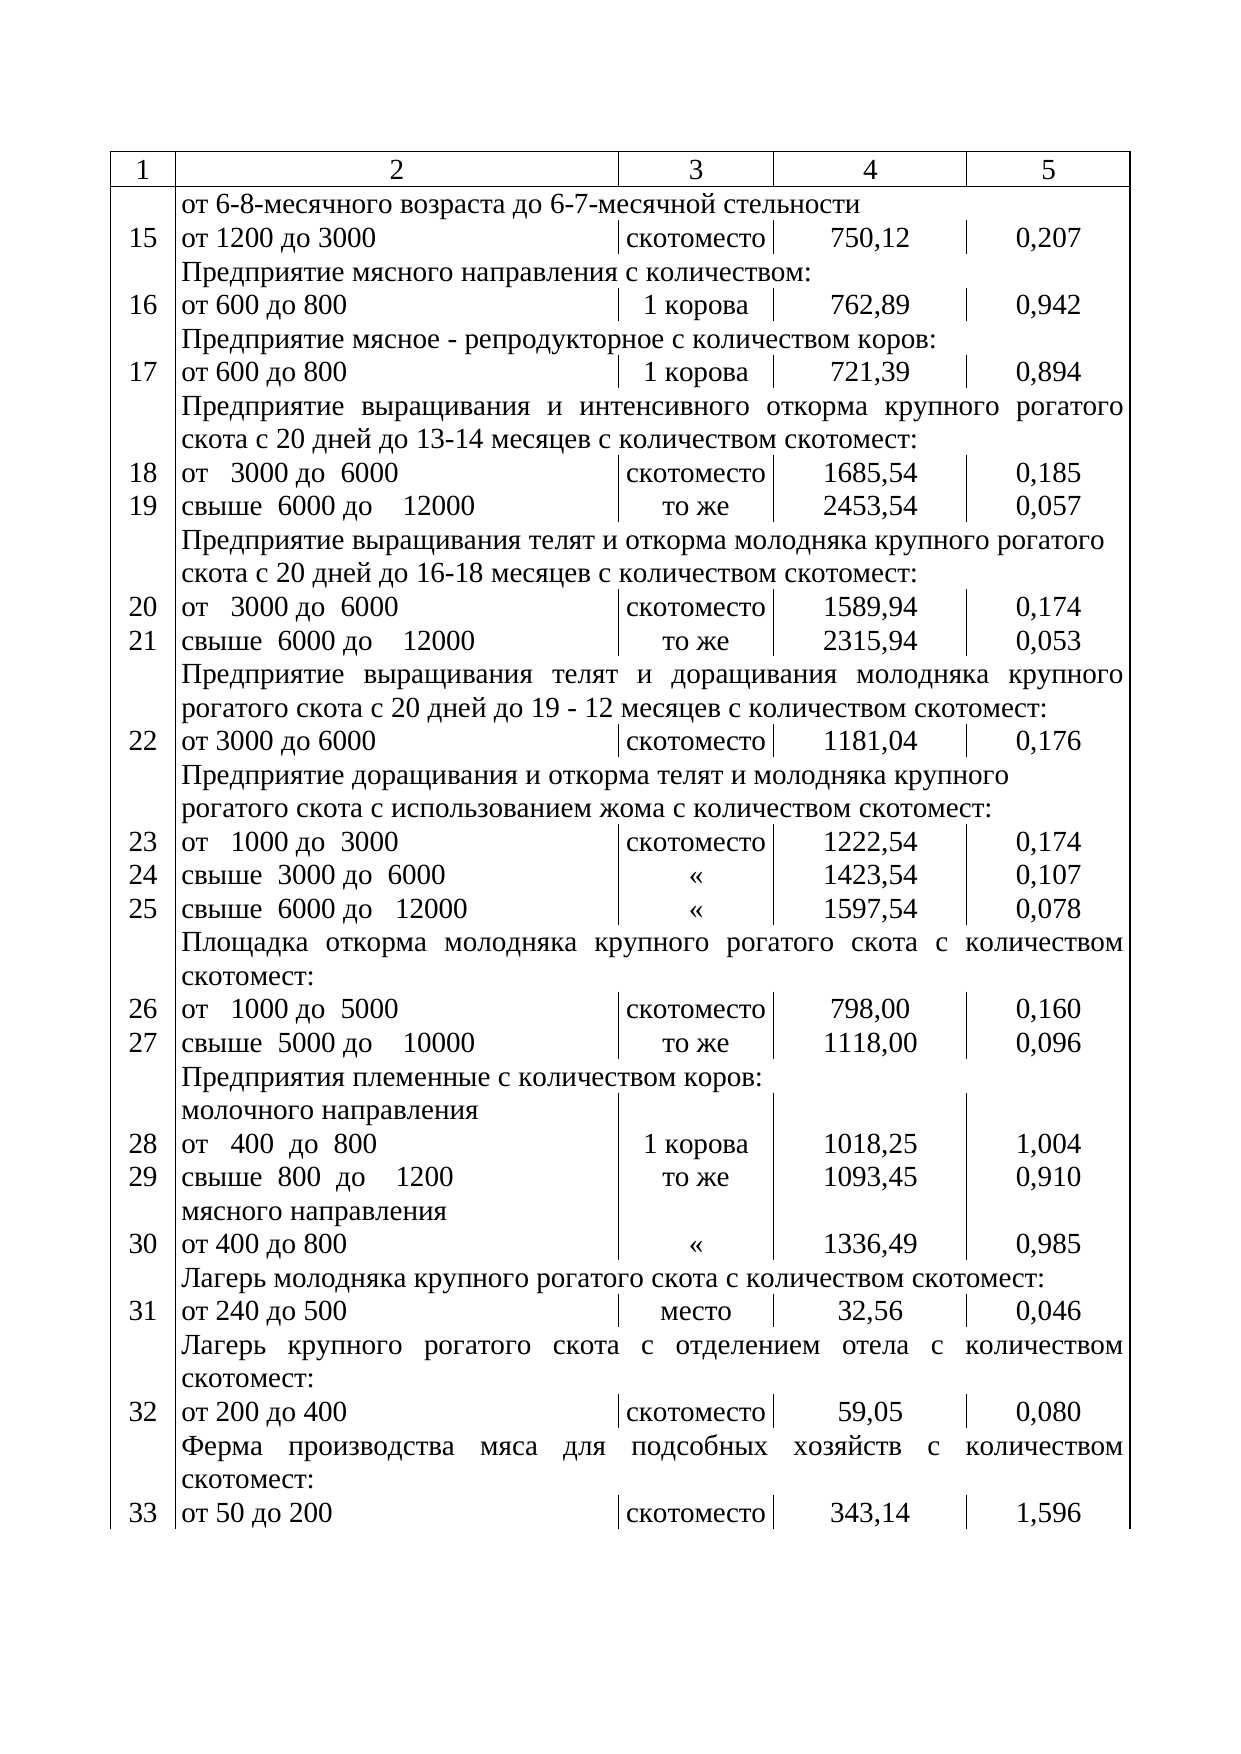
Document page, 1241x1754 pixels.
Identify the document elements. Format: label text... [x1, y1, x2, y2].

table_cell 1018,25 [774, 1126, 966, 1159]
table_cell 0,894 [967, 355, 1129, 388]
table_cell свыше 6000 до 12000 [176, 891, 618, 925]
table_cell 1 корова [619, 1126, 773, 1159]
table_cell 0,080 [967, 1394, 1129, 1428]
table_cell [619, 1093, 773, 1126]
table_cell Предприятие мясного направления с количеством: [176, 254, 1129, 287]
table_cell 1336,49 [774, 1227, 966, 1260]
table_cell 27 [111, 1025, 175, 1059]
table_cell скотоместо [619, 220, 773, 254]
table_cell 343,14 [774, 1495, 966, 1528]
table_cell Предприятие выращивания телят и откорма молодняка крупного рогатого скота с 20 дней до 16-18 месяцев с количеством скотомест: [176, 522, 1129, 589]
table_cell Площадка откорма молодняка крупного рогатого скота с количеством скотомест: [176, 925, 1129, 992]
table_cell от 200 до 400 [176, 1394, 618, 1428]
table_cell 1685,54 [774, 455, 966, 489]
table_cell 1,596 [967, 1495, 1129, 1528]
table_cell 1222,54 [774, 824, 966, 858]
table_cell [111, 254, 175, 287]
table_cell 24 [111, 858, 175, 891]
table_cell [774, 1093, 966, 1126]
table_cell от 3000 до 6000 [176, 724, 618, 757]
table_cell свыше 800 до 1200 [176, 1160, 618, 1193]
table_cell 28 [111, 1126, 175, 1159]
table_cell от 240 до 500 [176, 1294, 618, 1327]
table_cell скотоместо [619, 1495, 773, 1528]
table_cell Предприятие доращивания и откорма телят и молодняка крупного рогатого скота с использованием жома с количеством скотомест: [176, 757, 1129, 824]
table_cell свыше 6000 до 12000 [176, 489, 618, 522]
table_cell молочного направления [176, 1093, 618, 1126]
table_cell 2453,54 [774, 489, 966, 522]
table_cell 1,004 [967, 1126, 1129, 1159]
table_cell Лагерь крупного рогатого скота с отделением отела с количеством скотомест: [176, 1327, 1129, 1394]
table_cell 17 [111, 355, 175, 388]
table_cell 32 [111, 1394, 175, 1428]
table_cell свыше 5000 до 10000 [176, 1025, 618, 1059]
table_cell 1589,94 [774, 589, 966, 623]
table_cell то же [619, 489, 773, 522]
table_cell [967, 1093, 1129, 1126]
table_cell [111, 1260, 175, 1294]
table_cell от 600 до 800 [176, 288, 618, 321]
table_cell « [619, 891, 773, 925]
table_cell 1423,54 [774, 858, 966, 891]
table_cell 30 [111, 1227, 175, 1260]
table_cell скотоместо [619, 824, 773, 858]
table_cell 1118,00 [774, 1025, 966, 1059]
table_cell 1 корова [619, 288, 773, 321]
table_cell 0,057 [967, 489, 1129, 522]
table_cell от 400 до 800 [176, 1227, 618, 1260]
table_cell 1093,45 [774, 1160, 966, 1193]
table_header 4 [774, 152, 966, 186]
table_cell 0,942 [967, 288, 1129, 321]
table_cell [111, 1093, 175, 1126]
table_cell то же [619, 1025, 773, 1059]
table_cell 762,89 [774, 288, 966, 321]
table_cell [967, 1193, 1129, 1227]
table_cell « [619, 858, 773, 891]
table_cell 0,207 [967, 220, 1129, 254]
table_cell [111, 1428, 175, 1495]
table_cell скотоместо [619, 724, 773, 757]
table_cell 0,174 [967, 824, 1129, 858]
table_cell Ферма производства мяса для подсобных хозяйств с количеством скотомест: [176, 1428, 1129, 1495]
table_cell 20 [111, 589, 175, 623]
table_cell [111, 1327, 175, 1394]
table_cell 750,12 [774, 220, 966, 254]
table_cell 798,00 [774, 992, 966, 1025]
table_cell от 400 до 800 [176, 1126, 618, 1159]
table_cell 18 [111, 455, 175, 489]
table_cell [111, 925, 175, 992]
table_cell 32,56 [774, 1294, 966, 1327]
table_cell Лагерь молодняка крупного рогатого скота с количеством скотомест: [176, 1260, 1129, 1294]
table_cell 0,985 [967, 1227, 1129, 1260]
table_cell мясного направления [176, 1193, 618, 1227]
table_cell [619, 1193, 773, 1227]
table_header 5 [967, 152, 1129, 186]
table_cell от 3000 до 6000 [176, 589, 618, 623]
table_cell 0,185 [967, 455, 1129, 489]
table_cell 1 корова [619, 355, 773, 388]
table_header 1 [111, 152, 175, 186]
table_cell 0,174 [967, 589, 1129, 623]
table_cell 21 [111, 623, 175, 656]
table_cell от 3000 до 6000 [176, 455, 618, 489]
table_cell 0,053 [967, 623, 1129, 656]
table_cell от 50 до 200 [176, 1495, 618, 1528]
table_cell 0,176 [967, 724, 1129, 757]
table_cell то же [619, 1160, 773, 1193]
table_cell 721,39 [774, 355, 966, 388]
table_cell от 1000 до 3000 [176, 824, 618, 858]
table_cell 23 [111, 824, 175, 858]
table_cell 1597,54 [774, 891, 966, 925]
table_cell 16 [111, 288, 175, 321]
table_cell 2315,94 [774, 623, 966, 656]
table_cell 0,107 [967, 858, 1129, 891]
table_cell [111, 656, 175, 723]
table_cell [111, 1059, 175, 1092]
table_cell место [619, 1294, 773, 1327]
table_cell 15 [111, 220, 175, 254]
table_cell 0,078 [967, 891, 1129, 925]
table_cell Предприятие выращивания телят и доращивания молодняка крупного рогатого скота с 20 дней до 19 - 12 месяцев с количеством скотомест: [176, 656, 1129, 723]
table_header 3 [619, 152, 773, 186]
table_cell [111, 1193, 175, 1227]
table_cell 59,05 [774, 1394, 966, 1428]
table_cell скотоместо [619, 589, 773, 623]
table_cell 19 [111, 489, 175, 522]
table_cell [111, 187, 175, 220]
table_cell 29 [111, 1160, 175, 1193]
table_cell 0,160 [967, 992, 1129, 1025]
table_cell 0,046 [967, 1294, 1129, 1327]
table_cell [111, 321, 175, 354]
table_cell от 1000 до 5000 [176, 992, 618, 1025]
table_cell свыше 6000 до 12000 [176, 623, 618, 656]
table_cell [111, 388, 175, 455]
table_cell Предприятие выращивания и интенсивного откорма крупного рогатого скота с 20 дней до 13-14 месяцев с количеством скотомест: [176, 388, 1129, 455]
table_header 2 [176, 152, 618, 186]
table_cell скотоместо [619, 1394, 773, 1428]
table_cell Предприятие мясное - репродукторное с количеством коров: [176, 321, 1129, 354]
table_cell Предприятия племенные с количеством коров: [176, 1059, 1129, 1092]
table_cell [111, 522, 175, 589]
table_cell от 600 до 800 [176, 355, 618, 388]
table_cell 33 [111, 1495, 175, 1528]
table_cell от 1200 до 3000 [176, 220, 618, 254]
table_cell скотоместо [619, 992, 773, 1025]
table_cell то же [619, 623, 773, 656]
table_cell от 6-8-месячного возраста до 6-7-месячной стельности [176, 187, 1129, 220]
table_cell 26 [111, 992, 175, 1025]
table_cell 25 [111, 891, 175, 925]
table_cell 31 [111, 1294, 175, 1327]
table_cell 1181,04 [774, 724, 966, 757]
table_cell [111, 757, 175, 824]
table_cell скотоместо [619, 455, 773, 489]
table_cell « [619, 1227, 773, 1260]
table_cell [774, 1193, 966, 1227]
table_cell 0,910 [967, 1160, 1129, 1193]
table_cell свыше 3000 до 6000 [176, 858, 618, 891]
table_cell 22 [111, 724, 175, 757]
table_cell 0,096 [967, 1025, 1129, 1059]
